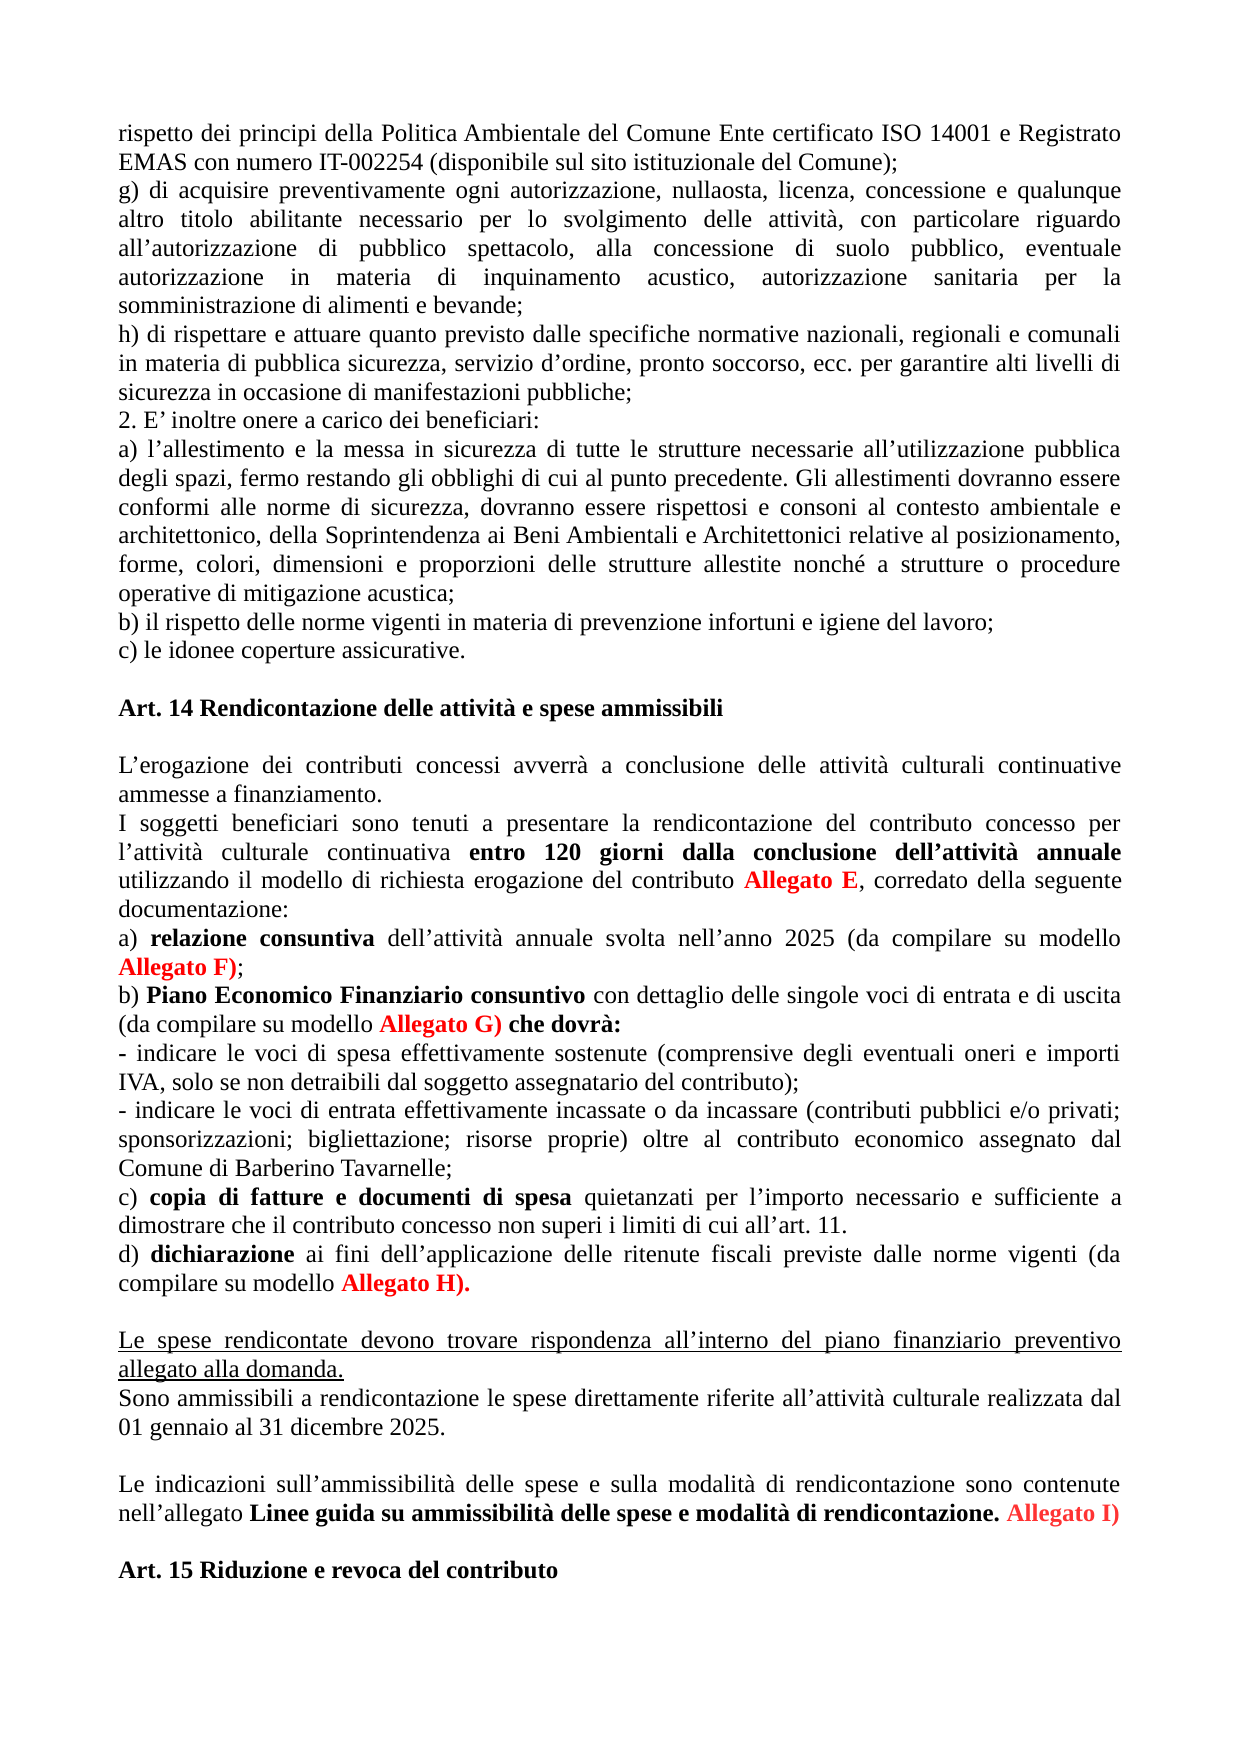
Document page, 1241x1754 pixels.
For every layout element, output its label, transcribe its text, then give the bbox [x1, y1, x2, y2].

text L’erogazione dei contributi concessi avverrà a conclusione delle attività culturali continuative ammesse a finanziamento. [118, 751, 1122, 808]
text allegato alla domanda. [118, 1352, 1122, 1383]
text a) relazione consuntiva dell’attività annuale svolta nell’anno 2025 (da compilare su modello Allegato F); [118, 923, 1122, 981]
text b) il rispetto delle norme vigenti in materia di prevenzione infortuni e igiene del lavoro; [118, 607, 1122, 636]
text c) copia di fatture e documenti di spesa quietanzati per l’importo necessario e sufficiente a dimostrare che il contributo concesso non superi i limiti di cui all’art. 11. [118, 1182, 1122, 1239]
text a) l’allestimento e la messa in sicurezza di tutte le strutture necessarie all’utilizzazione pubblica degli spazi, fermo restando gli obblighi di cui al punto precedente. Gli allestimenti dovranno essere conformi alle norme di sicurezza, dovranno essere rispettosi e consoni al contesto ambientale e architettonico, della Soprintendenza ai Beni Ambientali e Architettonici relative al posizionamento, forme, colori, dimensioni e proporzioni delle strutture allestite nonché a strutture o procedure operative di mitigazione acustica; [118, 434, 1122, 607]
text - indicare le voci di spesa effettivamente sostenute (comprensive degli eventuali oneri e importi IVA, solo se non detraibili dal soggetto assegnatario del contributo); [118, 1038, 1122, 1096]
text - indicare le voci di entrata effettivamente incassate o da incassare (contributi pubblici e/o privati; sponsorizzazioni; bigliettazione; risorse proprie) oltre al contributo economico assegnato dal Comune di Barberino Tavarnelle; [118, 1096, 1122, 1182]
text h) di rispettare e attuare quanto previsto dalle specifiche normative nazionali, regionali e comunali in materia di pubblica sicurezza, servizio d’ordine, pronto soccorso, ecc. per garantire alti livelli di sicurezza in occasione di manifestazioni pubbliche; [118, 319, 1122, 406]
text Art. 14 Rendicontazione delle attività e spese ammissibili [118, 693, 1122, 722]
text Sono ammissibili a rendicontazione le spese direttamente riferite all’attività culturale realizzata dal 01 gennaio al 31 dicembre 2025. [118, 1383, 1122, 1441]
text Le indicazioni sull’ammissibilità delle spese e sulla modalità di rendicontazione sono contenute nell’allegato Linee guida su ammissibilità delle spese e modalità di rendicontazione. Allegato I) [118, 1469, 1122, 1527]
text c) le idonee coperture assicurative. [118, 636, 1122, 664]
text rispetto dei principi della Politica Ambientale del Comune Ente certificato ISO 14001 e Registrato EMAS con numero IT-002254 (disponibile sul sito istituzionale del Comune); [118, 118, 1122, 176]
text g) di acquisire preventivamente ogni autorizzazione, nullaosta, licenza, concessione e qualunque altro titolo abilitante necessario per lo svolgimento delle attività, con particolare riguardo all’autorizzazione di pubblico spettacolo, alla concessione di suolo pubblico, eventuale autorizzazione in materia di inquinamento acustico, autorizzazione sanitaria per la somministrazione di alimenti e bevande; [118, 176, 1122, 319]
text b) Piano Economico Finanziario consuntivo con dettaglio delle singole voci di entrata e di uscita (da compilare su modello Allegato G) che dovrà: [118, 981, 1122, 1038]
text Art. 15 Riduzione e revoca del contributo [118, 1556, 1122, 1584]
text d) dichiarazione ai fini dell’applicazione delle ritenute fiscali previste dalle norme vigenti (da compilare su modello Allegato H). [118, 1239, 1122, 1297]
text Le spese rendicontate devono trovare rispondenza all’interno del piano finanziario preventivo [118, 1326, 1122, 1351]
text I soggetti beneficiari sono tenuti a presentare la rendicontazione del contributo concesso per l’attività culturale continuativa entro 120 giorni dalla conclusione dell’attività annuale utilizzando il modello di richiesta erogazione del contributo Allegato E, corredato della seguente documentazione: [118, 808, 1122, 923]
text 2. E’ inoltre onere a carico dei beneficiari: [118, 406, 1122, 434]
